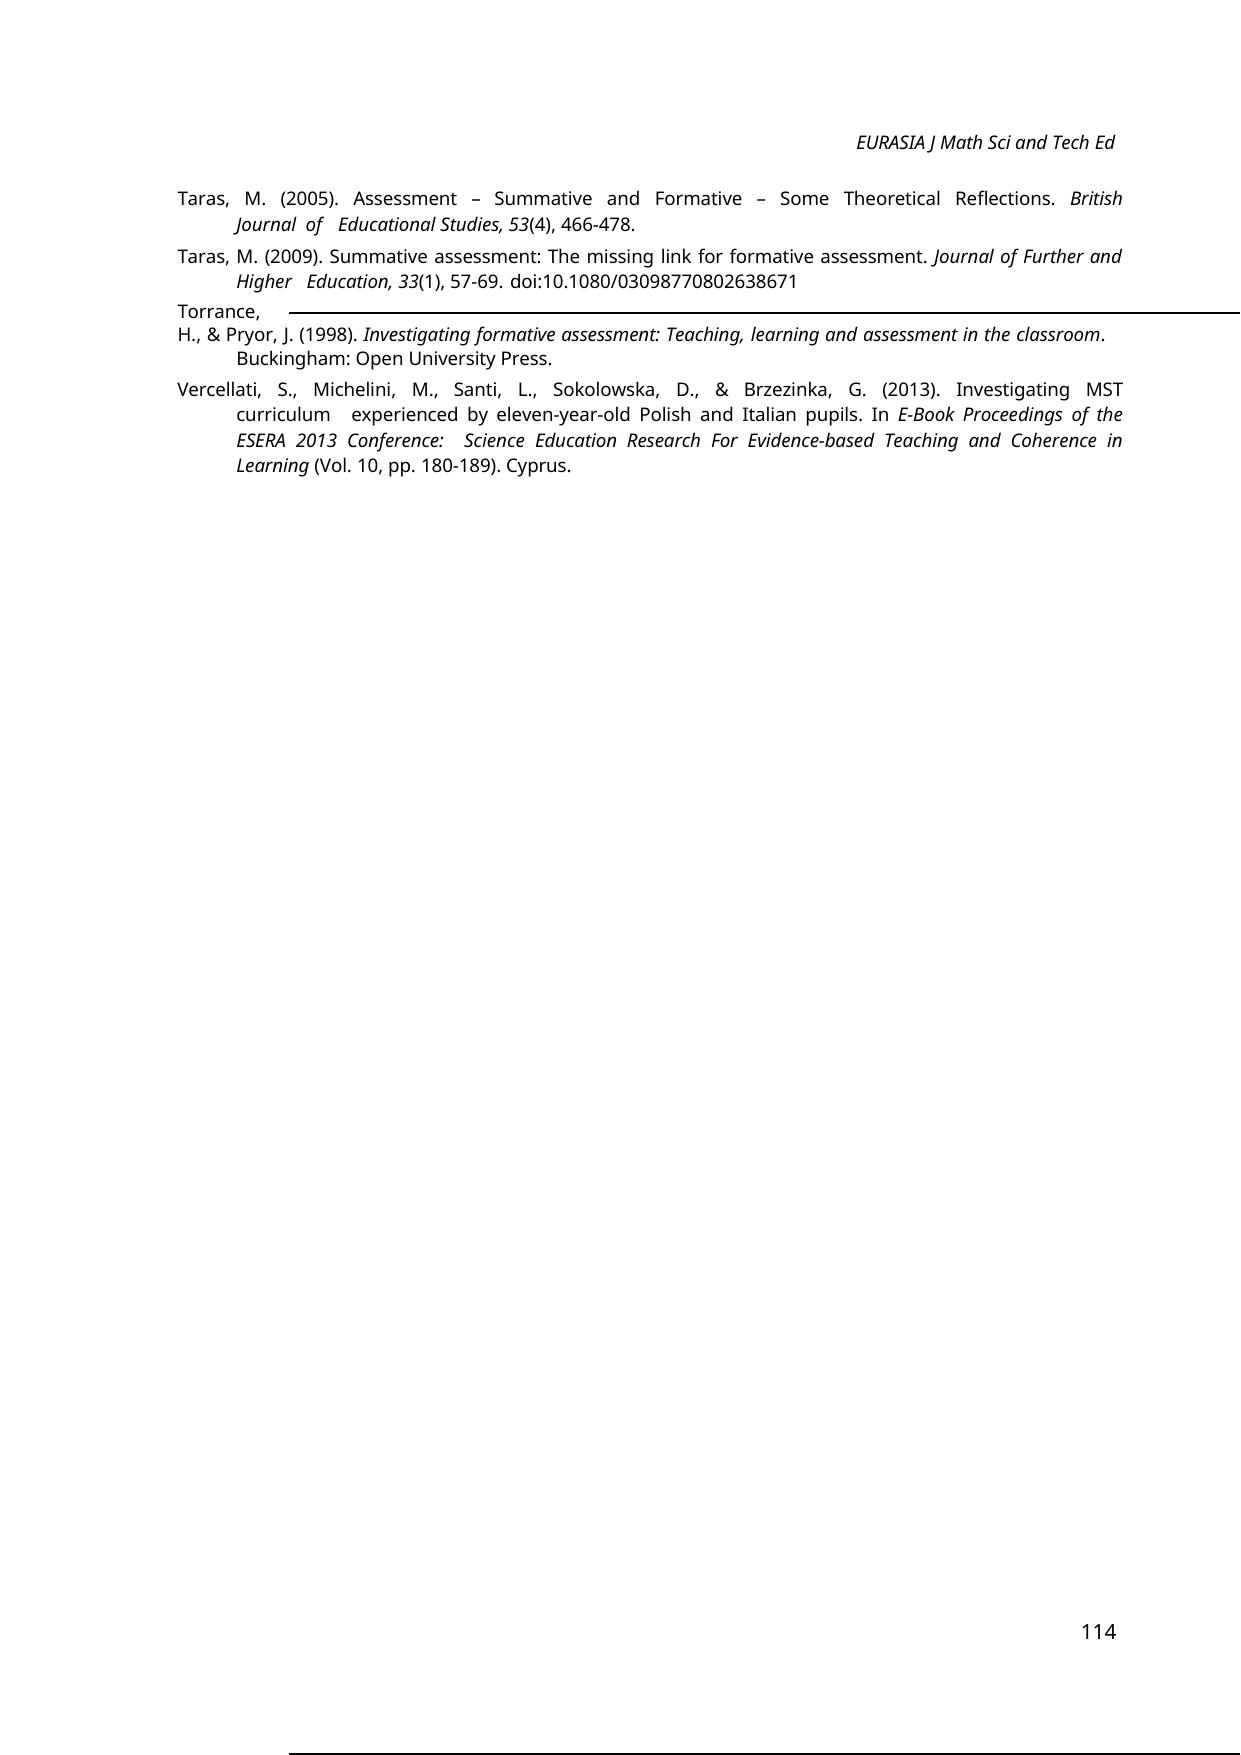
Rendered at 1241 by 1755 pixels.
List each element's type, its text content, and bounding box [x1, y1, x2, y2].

text Buckingham: Open University Press. [236, 347, 1138, 370]
text Taras, M. (2009). Summative assessment: The missing link for formative assessment. Journal of Further and Higher Education, 33(1), 57-69. doi:10.1080/03098770802638671 [177, 243, 1123, 294]
text Taras, M. (2005). Assessment – Summative and Formative – Some Theoretical Reflections. British Journal of Educational Studies, 53(4), 466-478. [177, 186, 1123, 237]
text Vercellati, S., Michelini, M., Santi, L., Sokolowska, D., & Brzezinka, G. (2013). Investigating MST curriculum experienced by eleven-year-old Polish and Italian pupils. In E-Book Proceedings of the ESERA 2013 Conference: Science Education Research For Evidence-based Teaching and Coherence in Learning (Vol. 10, pp. 180-189). Cyprus. [177, 376, 1123, 478]
text Torrance, H., & Pryor, J. (1998). Investigating formative assessment: Teaching, learning and assessment in the classroom. [177, 300, 1138, 347]
